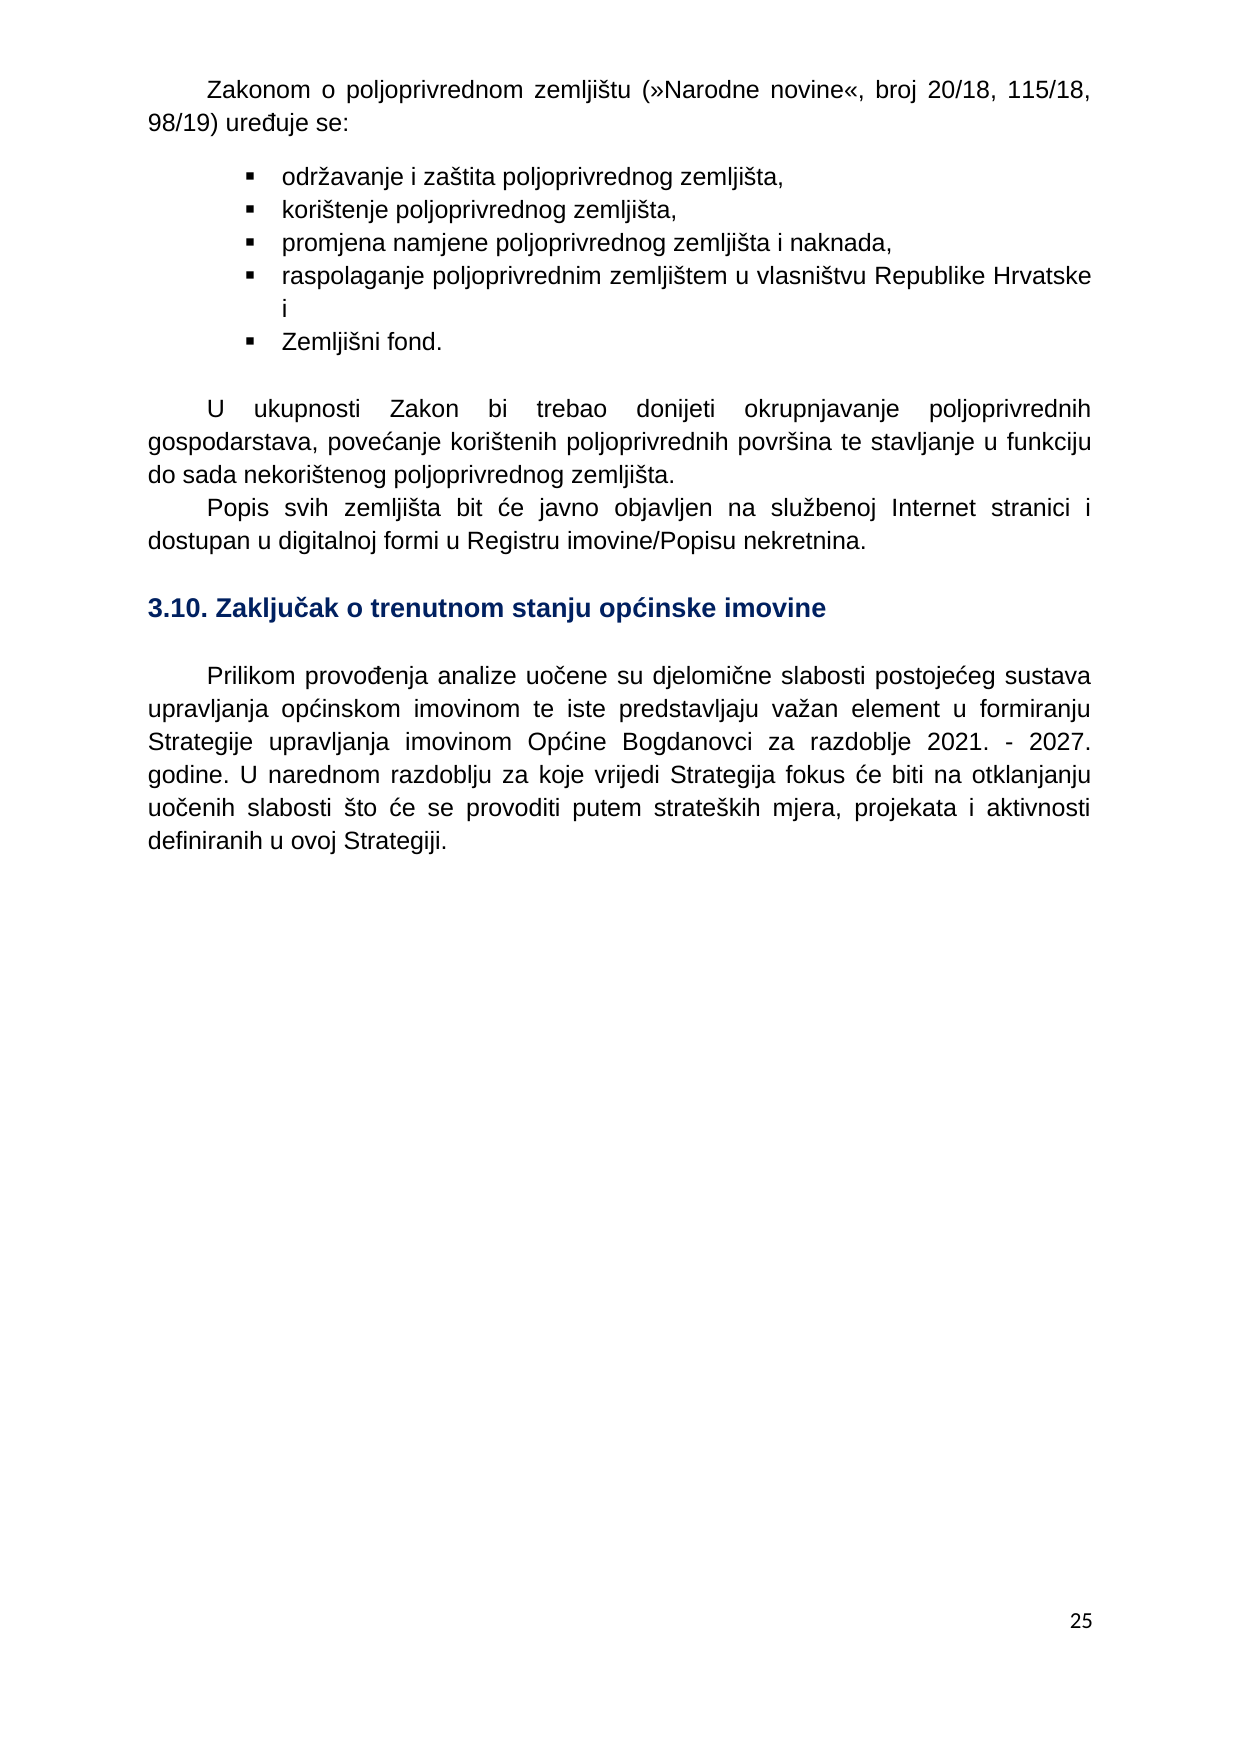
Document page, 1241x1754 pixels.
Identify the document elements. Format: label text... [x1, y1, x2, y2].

list korištenje poljoprivrednog zemljišta, [244, 195, 1093, 224]
list Zemljišni fond. [244, 327, 1093, 356]
list raspolaganje poljoprivrednim zemljištem u vlasništvu Republike Hrvatske i [244, 261, 1093, 323]
text U ukupnosti Zakon bi trebao donijeti okrupnjavanje poljoprivrednih gospodarstava, povećanje korištenih poljoprivrednih površina te stavljanje u funkciju do sada nekorištenog poljoprivrednog zemljišta. [148, 393, 1093, 488]
text Prilikom provođenja analize uočene su djelomične slabosti postojećeg sustava upravljanja općinskom imovinom te iste predstavljaju važan element u formiranju Strategije upravljanja imovinom Općine Bogdanovci za razdoblje 2021. - 2027. godine. U narednom razdoblju za koje vrijedi Strategija fokus će biti na otklanjanju uočenih slabosti što će se provoditi putem strateških mjera, projekata i aktivnosti definiranih u ovoj Strategiji. [148, 661, 1093, 854]
list promjena namjene poljoprivrednog zemljišta i naknada, [244, 228, 1093, 257]
text Popis svih zemljišta bit će javno objavljen na službenoj Internet stranici i dostupan u digitalnoj formi u Registru imovine/Popisu nekretnina. [148, 493, 1093, 554]
subtitle 3.10. Zaključak o trenutnom stanju općinske imovine [148, 592, 1093, 623]
text Zakonom o poljoprivrednom zemljištu (»Narodne novine«, broj 20/18, 115/18, 98/19) uređuje se: [148, 75, 1093, 137]
list održavanje i zaštita poljoprivrednog zemljišta, [244, 162, 1093, 191]
